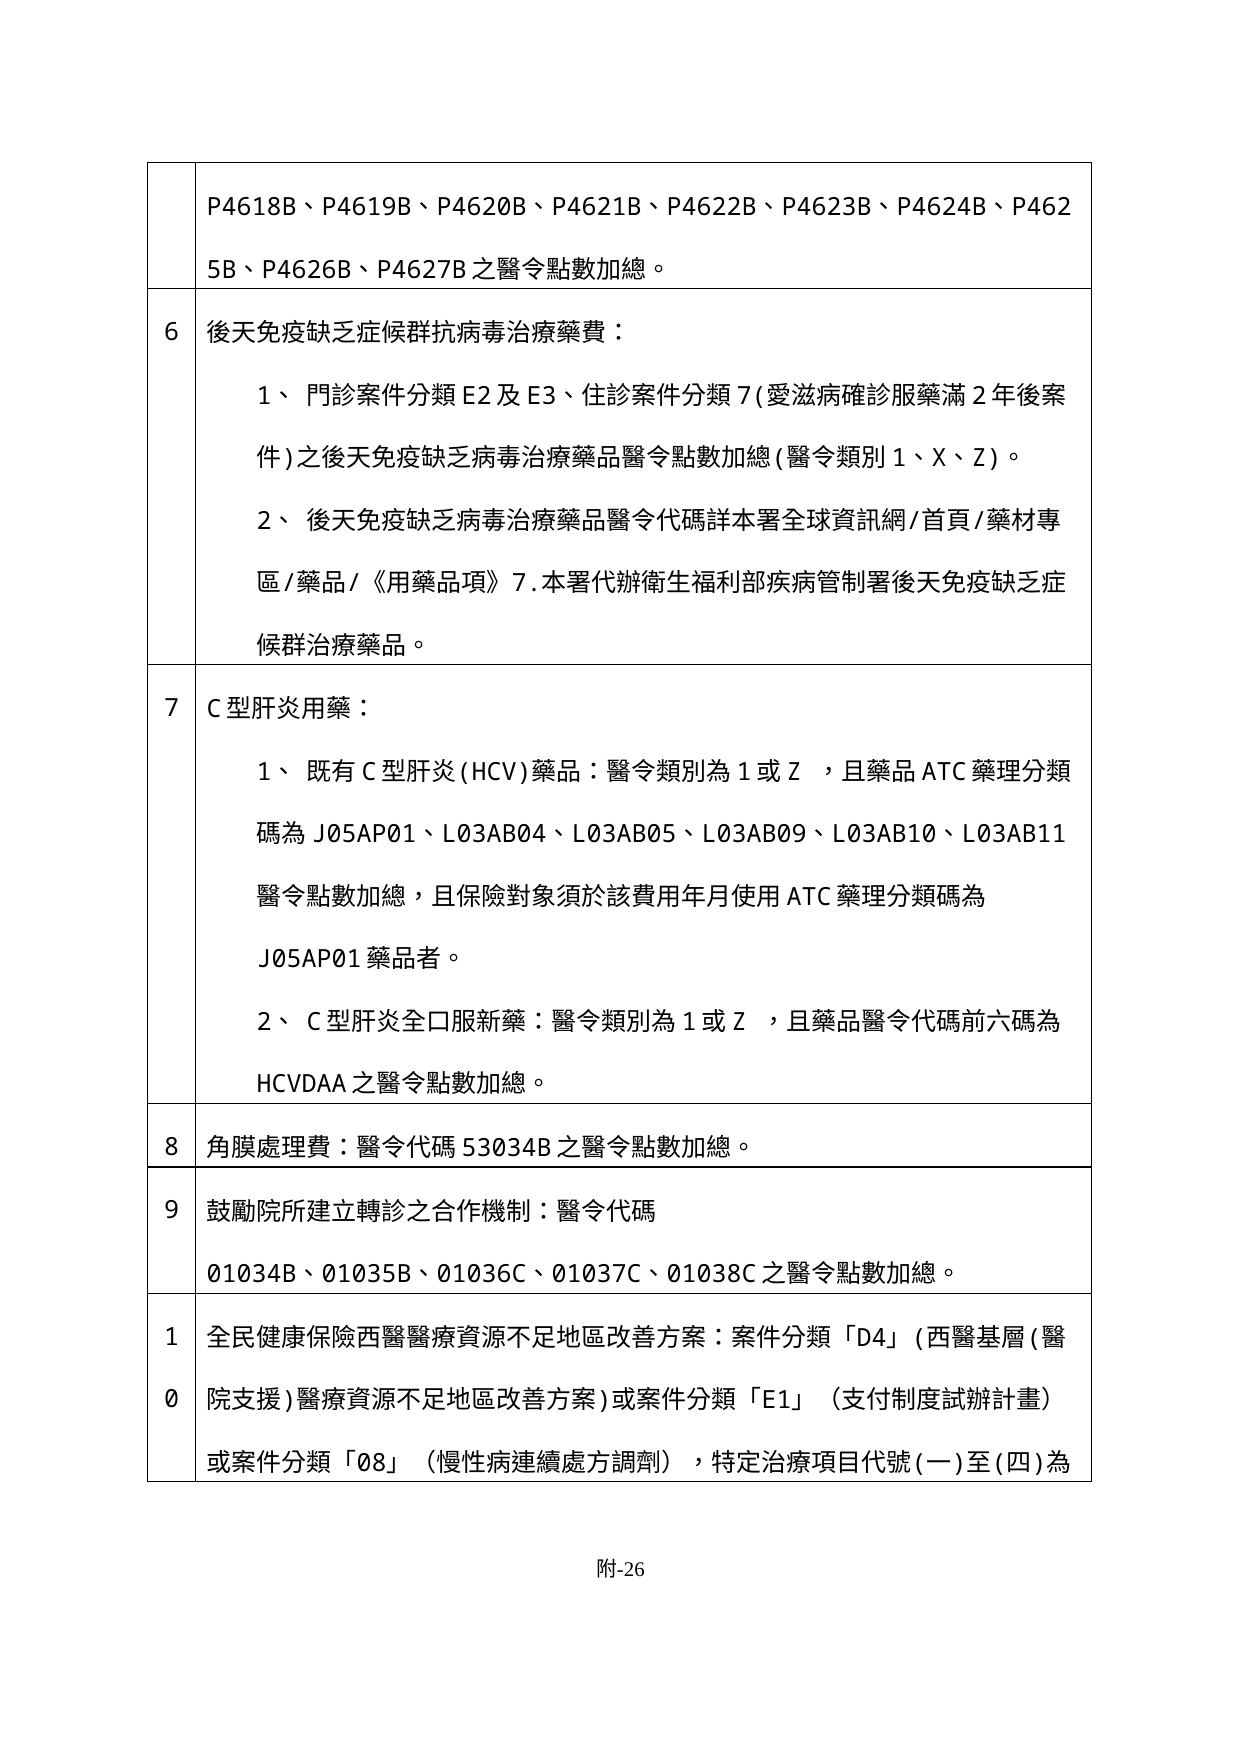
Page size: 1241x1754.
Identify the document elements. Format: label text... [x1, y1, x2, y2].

table_cell C型肝炎用藥： 既有C型肝炎(HCV)藥品：醫令類別為1或Z ，且藥品ATC藥理分類碼為J05AP01、L03AB04、L03AB05、L03AB09、L03AB10、L03AB11醫令點數加總，且保險對象須於該費用年月使用ATC藥理分類碼為J05AP01藥品者。 C型肝炎全口服新藥：醫令類別為1或Z ，且藥品醫令代碼前六碼為HCVDAA之醫令點數加總。 [196, 665, 1091, 1103]
table_cell [148, 163, 195, 288]
table_cell 10 [148, 1294, 195, 1481]
table_cell 全民健康保險西醫醫療資源不足地區改善方案：案件分類「D4」(西醫基層(醫院支援)醫療資源不足地區改善方案)或案件分類「E1」（支付制度試辦計畫）或案件分類「08」（慢性病連續處方調劑），特定治療項目代號(一)至(四)為 [196, 1294, 1091, 1481]
table_cell 角膜處理費：醫令代碼53034B之醫令點數加總。 [196, 1104, 1091, 1166]
table_cell 鼓勵院所建立轉診之合作機制：醫令代碼01034B、01035B、01036C、01037C、01038C之醫令點數加總。 [196, 1168, 1091, 1292]
table_cell 7 [148, 665, 195, 1103]
table_cell 6 [148, 289, 195, 664]
table_cell 8 [148, 1104, 195, 1166]
table_cell 9 [148, 1168, 195, 1292]
table_cell P4618B、P4619B、P4620B、P4621B、P4622B、P4623B、P4624B、P4625B、P4626B、P4627B之醫令點數加總。 [196, 163, 1091, 288]
table_cell 後天免疫缺乏症候群抗病毒治療藥費： 門診案件分類E2及E3、住診案件分類7(愛滋病確診服藥滿2年後案件)之後天免疫缺乏病毒治療藥品醫令點數加總(醫令類別1、X、Z)。 後天免疫缺乏病毒治療藥品醫令代碼詳本署全球資訊網/首頁/藥材專區/藥品/《用藥品項》7.本署代辦衛生福利部疾病管制署後天免疫缺乏症候群治療藥品。 [196, 289, 1091, 664]
